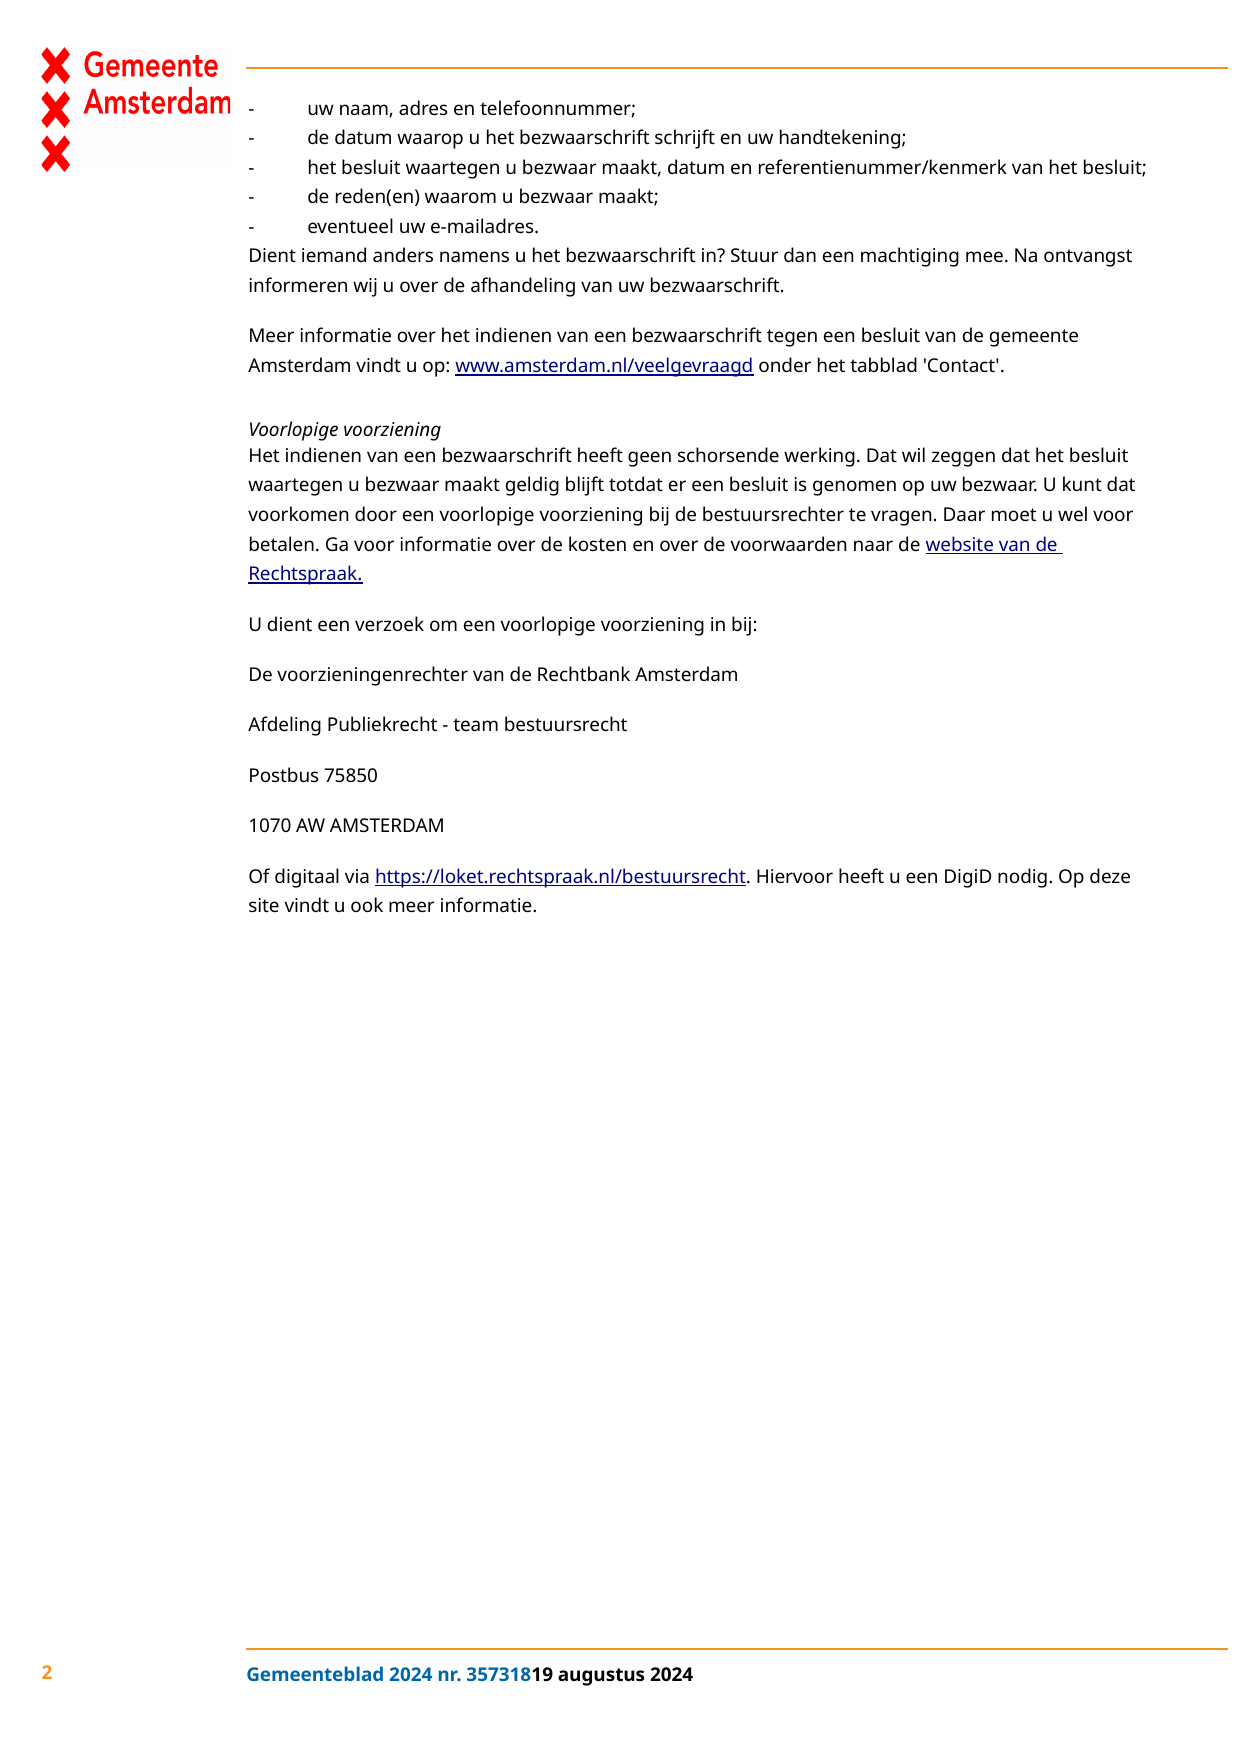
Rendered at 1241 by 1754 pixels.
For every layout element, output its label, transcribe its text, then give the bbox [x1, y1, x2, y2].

text U dient een verzoek om een voorlopige voorziening in bij: [248, 611, 1152, 636]
text De voorzieningenrechter van de Rechtbank Amsterdam [248, 661, 1152, 687]
text Postbus 75850 [248, 762, 1152, 788]
list de datum waarop u het bezwaarschrift schrijft en uw handtekening; [248, 124, 1152, 150]
picture [41, 47, 231, 172]
list uw naam, adres en telefoonnummer; [248, 95, 1152, 121]
text Of digitaal via https://loket.rechtspraak.nl/bestuursrecht. Hiervoor heeft u een DigiD nodig. Op deze site vindt u ook meer informatie. [248, 863, 1152, 918]
text 1070 AW AMSTERDAM [248, 812, 1152, 838]
list eventueel uw e-mailadres. [248, 213, 1152, 239]
list de reden(en) waarom u bezwaar maakt; [248, 183, 1152, 209]
text Het indienen van een bezwaarschrift heeft geen schorsende werking. Dat wil zeggen dat het besluit waartegen u bezwaar maakt geldig blijft totdat er een besluit is genomen op uw bezwaar. U kunt dat voorkomen door een voorlopige voorziening bij de bestuursrechter te vragen. Daar moet u wel voor betalen. Ga voor informatie over de kosten en over de voorwaarden naar de website van de Rechtspraak. [248, 442, 1152, 586]
text Dient iemand anders namens u het bezwaarschrift in? Stuur dan een machtiging mee. Na ontvangst informeren wij u over de afhandeling van uw bezwaarschrift. [248, 243, 1152, 298]
list het besluit waartegen u bezwaar maakt, datum en referentienummer/kenmerk van het besluit; [248, 154, 1152, 180]
text Afdeling Publiekrecht - team bestuursrecht [248, 712, 1152, 737]
text Meer informatie over het indienen van een bezwaarschrift tegen een besluit van de gemeente Amsterdam vindt u op: www.amsterdam.nl/veelgevraagd onder het tabblad 'Contact'. [248, 323, 1152, 378]
text Voorlopige voorziening [248, 416, 1152, 442]
